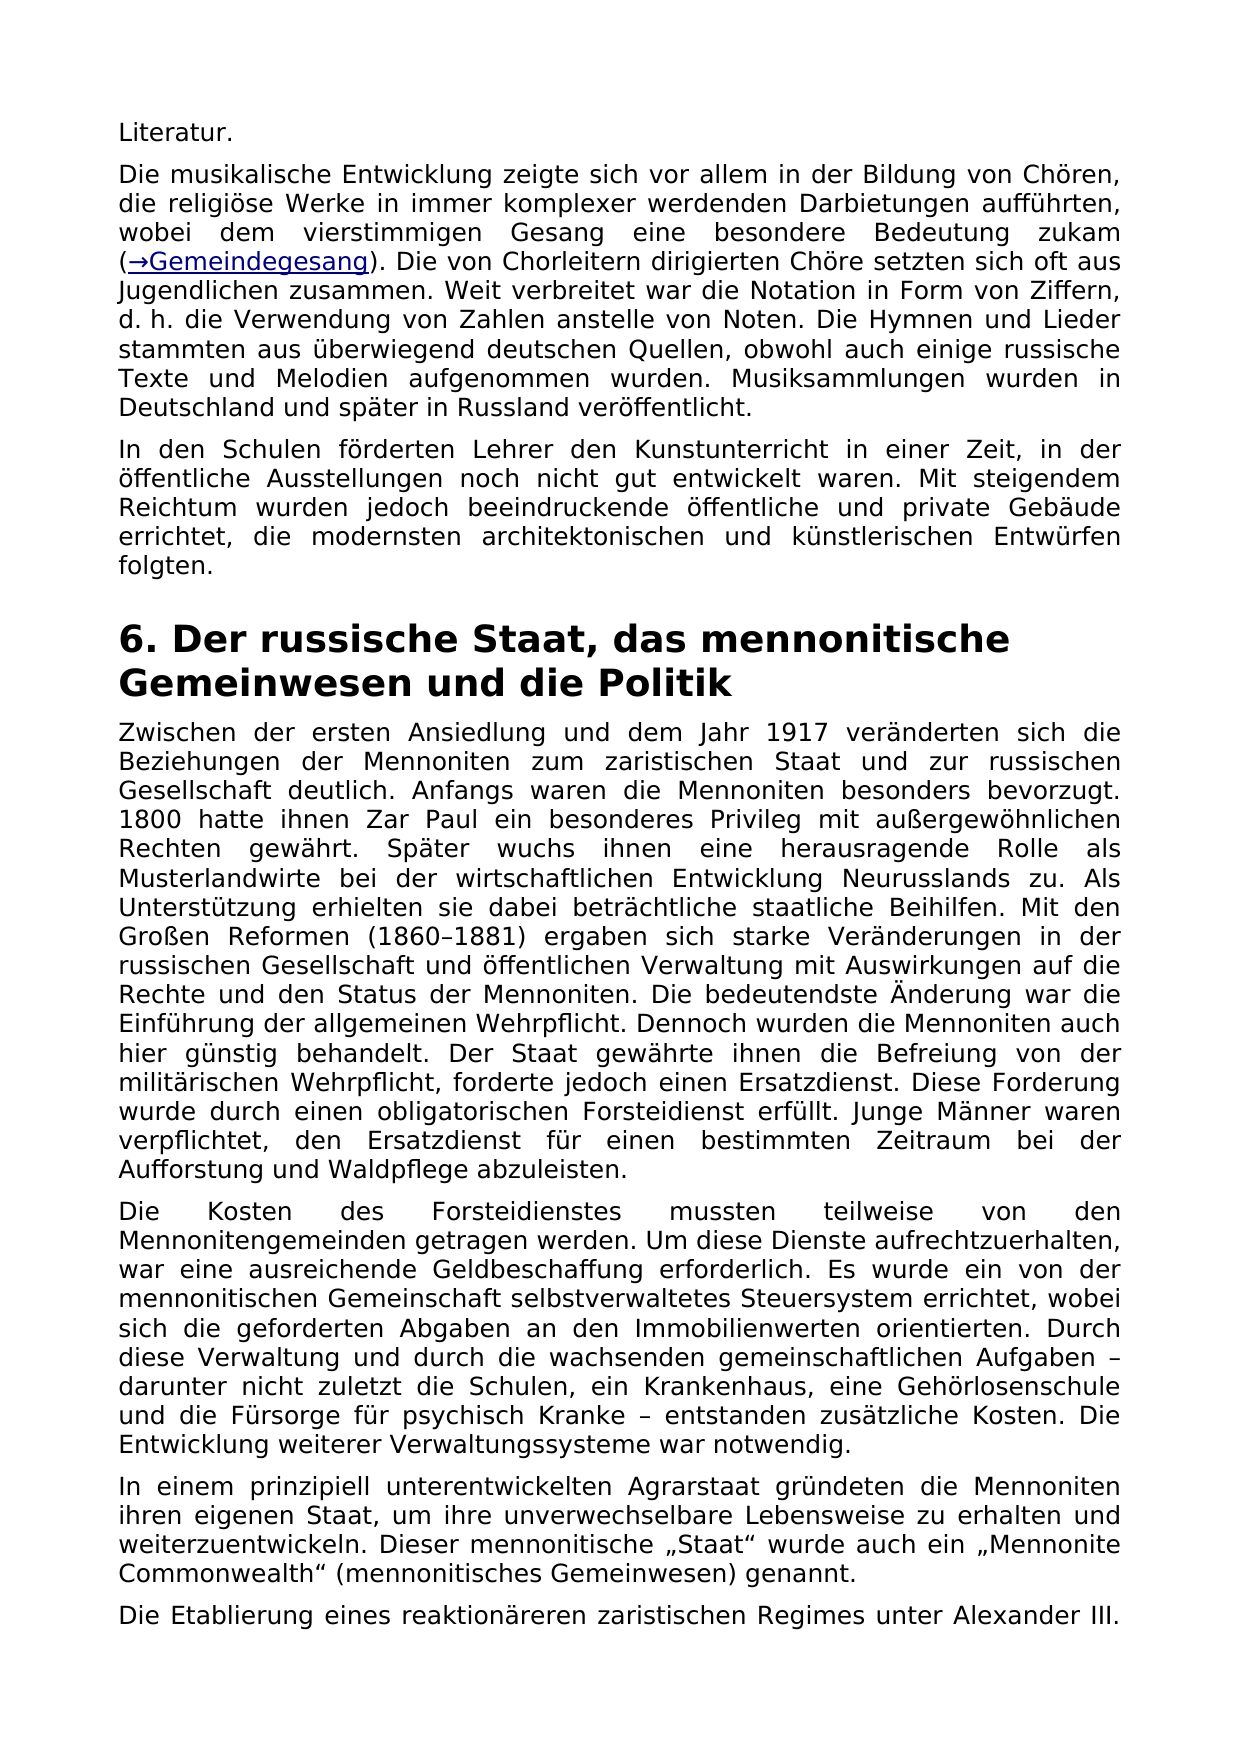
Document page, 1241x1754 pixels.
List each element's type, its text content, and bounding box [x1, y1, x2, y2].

text Die musikalische Entwicklung zeigte sich vor allem in der Bildung von Chören, die religiöse Werke in immer komplexer werdenden Darbietungen aufführten, wobei dem vierstimmigen Gesang eine besondere Bedeutung zukam (→Gemeindegesang). Die von Chorleitern dirigierten Chöre setzten sich oft aus Jugendlichen zusammen. Weit verbreitet war die Notation in Form von Ziffern, d. h. die Verwendung von Zahlen anstelle von Noten. Die Hymnen und Lieder stammten aus überwiegend deutschen Quellen, obwohl auch einige russische Texte und Melodien aufgenommen wurden. Musiksammlungen wurden in Deutschland und später in Russland veröffentlicht. [118, 160, 1122, 422]
text Literatur. [118, 118, 1122, 147]
text Die Etablierung eines reaktionäreren zaristischen Regimes unter Alexander III. [118, 1601, 1122, 1630]
text Die Kosten des Forsteidienstes mussten teilweise von den Mennonitengemeinden getragen werden. Um diese Dienste aufrechtzuerhalten, war eine ausreichende Geldbeschaffung erforderlich. Es wurde ein von der mennonitischen Gemeinschaft selbstverwaltetes Steuersystem errichtet, wobei sich die geforderten Abgaben an den Immobilienwerten orientierten. Durch diese Verwaltung und durch die wachsenden gemeinschaftlichen Aufgaben – darunter nicht zuletzt die Schulen, ein Krankenhaus, eine Gehörlosenschule und die Fürsorge für psychisch Kranke – entstanden zusätzliche Kosten. Die Entwicklung weiterer Verwaltungssysteme war notwendig. [118, 1197, 1122, 1459]
text In den Schulen förderten Lehrer den Kunstunterricht in einer Zeit, in der öffentliche Ausstellungen noch nicht gut entwickelt waren. Mit steigendem Reichtum wurden jedoch beeindruckende öffentliche und private Gebäude errichtet, die modernsten architektonischen und künstlerischen Entwürfen folgten. [118, 435, 1122, 581]
subtitle 6. Der russische Staat, das mennonitische Gemeinwesen und die Politik [118, 618, 1122, 705]
text In einem prinzipiell unterentwickelten Agrarstaat gründeten die Mennoniten ihren eigenen Staat, um ihre unverwechselbare Lebensweise zu erhalten und weiterzuentwickeln. Dieser mennonitische „Staat“ wurde auch ein „Mennonite Commonwealth“ (mennonitisches Gemeinwesen) genannt. [118, 1472, 1122, 1589]
text Zwischen der ersten Ansiedlung und dem Jahr 1917 veränderten sich die Beziehungen der Mennoniten zum zaristischen Staat und zur russischen Gesellschaft deutlich. Anfangs waren die Mennoniten besonders bevorzugt. 1800 hatte ihnen Zar Paul ein besonderes Privileg mit außergewöhnlichen Rechten gewährt. Später wuchs ihnen eine herausragende Rolle als Musterlandwirte bei der wirtschaftlichen Entwicklung Neurusslands zu. Als Unterstützung erhielten sie dabei beträchtliche staatliche Beihilfen. Mit den Großen Reformen (1860–1881) ergaben sich starke Veränderungen in der russischen Gesellschaft und öffentlichen Verwaltung mit Auswirkungen auf die Rechte und den Status der Mennoniten. Die bedeutendste Änderung war die Einführung der allgemeinen Wehrpflicht. Dennoch wurden die Mennoniten auch hier günstig behandelt. Der Staat gewährte ihnen die Befreiung von der militärischen Wehrpflicht, forderte jedoch einen Ersatzdienst. Diese Forderung wurde durch einen obligatorischen Forsteidienst erfüllt. Junge Männer waren verpflichtet, den Ersatzdienst für einen bestimmten Zeitraum bei der Aufforstung und Waldpflege abzuleisten. [118, 718, 1122, 1184]
